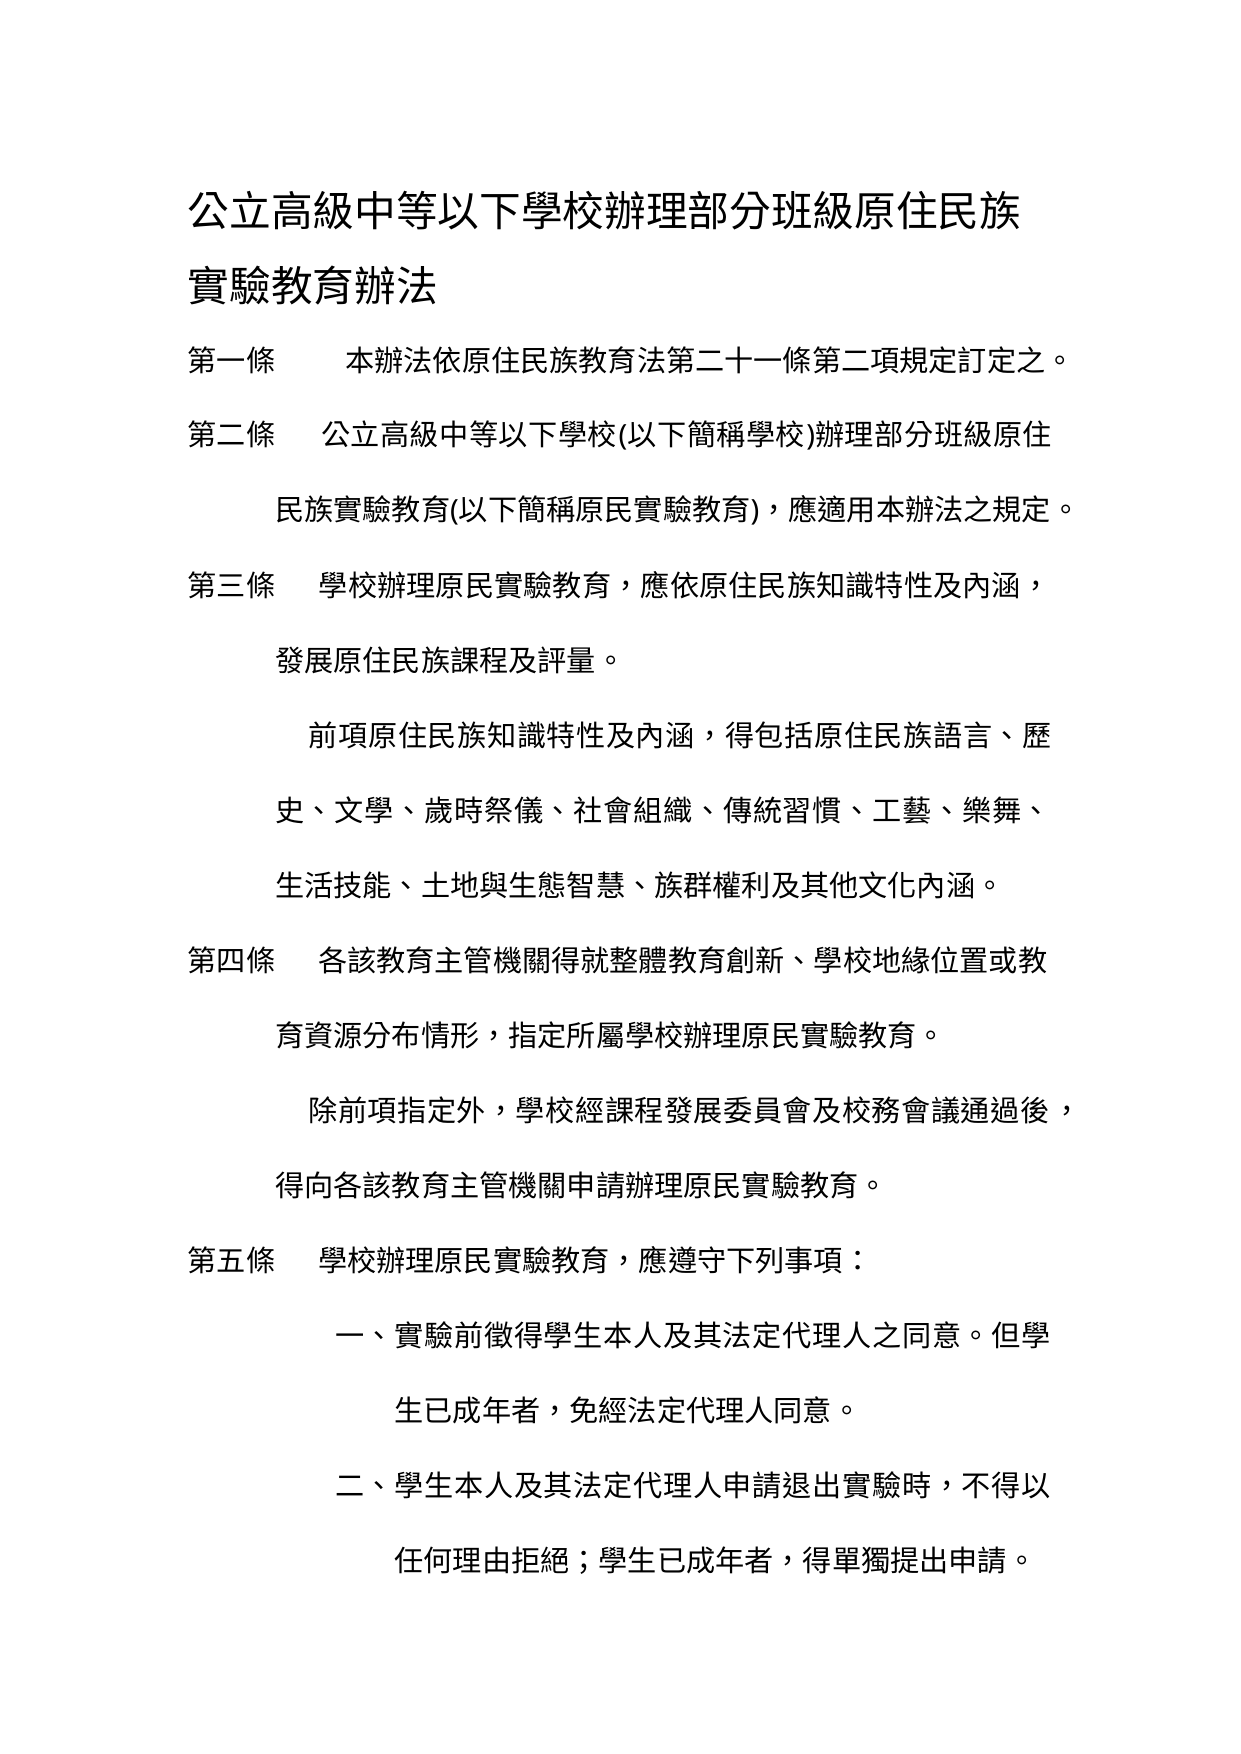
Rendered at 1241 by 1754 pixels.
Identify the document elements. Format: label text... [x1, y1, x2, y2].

list 學校辦理原民實驗教育，應遵守下列事項： [187, 1214, 1053, 1289]
list 學校辦理原民實驗教育，應依原住民族知識特性及內涵，發展原住民族課程及評量。 [187, 539, 1053, 689]
text 除前項指定外，學校經課程發展委員會及校務會議通過後，得向各該教育主管機關申請辦理原民實驗教育。 [275, 1064, 1053, 1214]
list 實驗前徵得學生本人及其法定代理人之同意。但學生已成年者，免經法定代理人同意。 [335, 1289, 1053, 1439]
list 公立高級中等以下學校(以下簡稱學校)辦理部分班級原住民族實驗教育(以下簡稱原民實驗教育)，應適用本辦法之規定。 [187, 389, 1053, 539]
text 前項原住民族知識特性及內涵，得包括原住民族語言、歷史、文學、歲時祭儀、社會組織、傳統習慣、工藝、樂舞、生活技能、土地與生態智慧、族群權利及其他文化內涵。 [275, 689, 1053, 914]
list 各該教育主管機關得就整體教育創新、學校地緣位置或教育資源分布情形，指定所屬學校辦理原民實驗教育。 [187, 914, 1053, 1064]
list 學生本人及其法定代理人申請退出實驗時，不得以任何理由拒絕；學生已成年者，得單獨提出申請。 [335, 1439, 1053, 1589]
text 公立高級中等以下學校辦理部分班級原住民族實驗教育辦法 [187, 164, 1053, 314]
list 本辦法依原住民族教育法第二十一條第二項規定訂定之。 [187, 314, 1053, 389]
